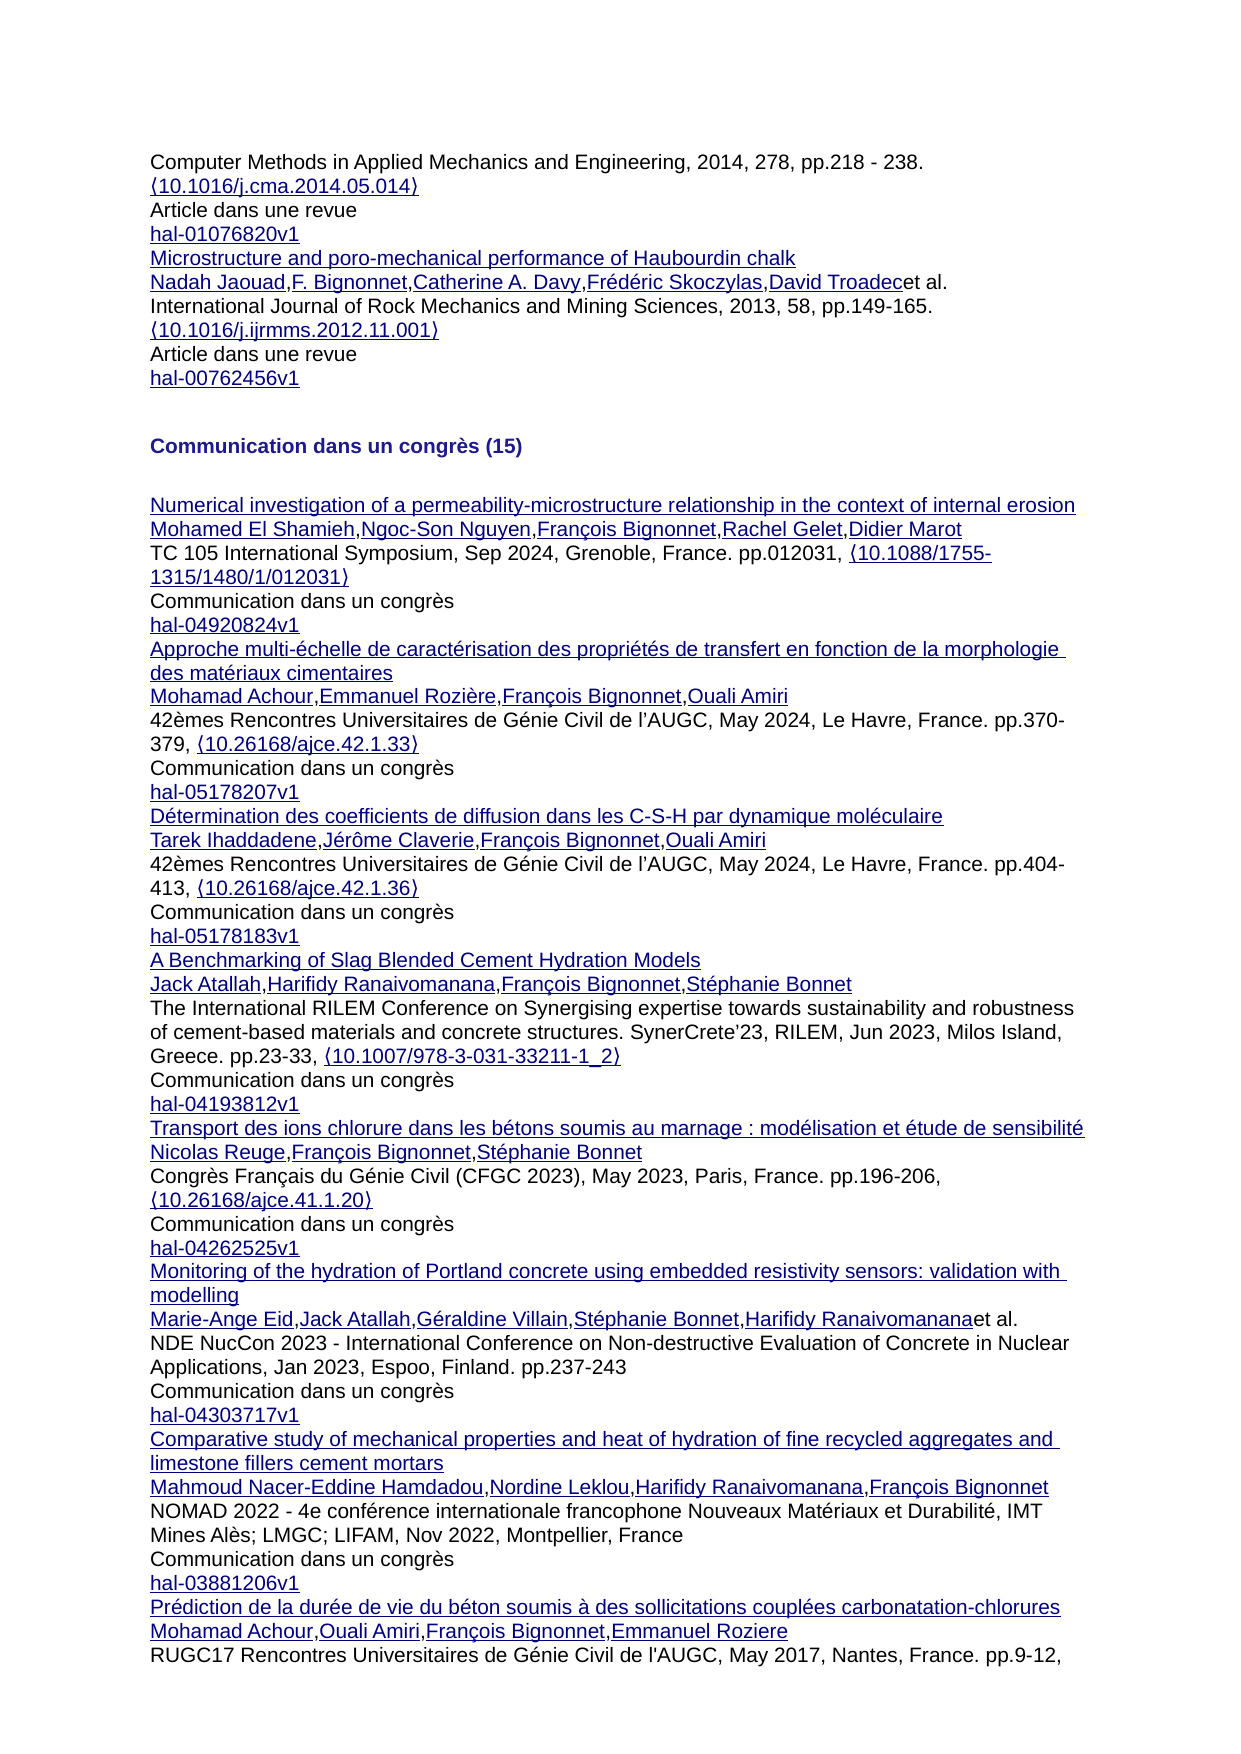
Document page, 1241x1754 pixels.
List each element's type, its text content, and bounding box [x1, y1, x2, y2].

table_cell Microstructure and poro-mechanical performance of Haubourdin chalk Nadah Jaouad,F. Bignonnet,Catherine A. Davy,Frédéric Skoczylas,David Troadecet al. International Journal of Rock Mechanics and Mining Sciences, 2013, 58, pp.149-165. ⟨10.1016/j.ijrmms.2012.11.001⟩ Article dans une revue hal-00762456v1 [150, 246, 1090, 389]
table_cell Prédiction de la durée de vie du béton soumis à des sollicitations couplées carbonatation-chlorures Mohamad Achour,Ouali Amiri,François Bignonnet,Emmanuel Roziere RUGC17 Rencontres Universitaires de Génie Civil de l'AUGC, May 2017, Nantes, France. pp.9-12, [150, 1595, 1090, 1667]
subtitle Communication dans un congrès (15) [150, 434, 1090, 458]
table_cell Détermination des coefficients de diffusion dans les C-S-H par dynamique moléculaire Tarek Ihaddadene,Jérôme Claverie,François Bignonnet,Ouali Amiri 42èmes Rencontres Universitaires de Génie Civil de l’AUGC, May 2024, Le Havre, France. pp.404-413, ⟨10.26168/ajce.42.1.36⟩ Communication dans un congrès hal-05178183v1 [150, 804, 1090, 948]
table_cell Comparative study of mechanical properties and heat of hydration of fine recycled aggregates and limestone fillers cement mortars Mahmoud Nacer-Eddine Hamdadou,Nordine Leklou,Harifidy Ranaivomanana,François Bignonnet NOMAD 2022 - 4e conférence internationale francophone Nouveaux Matériaux et Durabilité, IMT Mines Alès; LMGC; LIFAM, Nov 2022, Montpellier, France Communication dans un congrès hal-03881206v1 [150, 1427, 1090, 1595]
table_cell Computer Methods in Applied Mechanics and Engineering, 2014, 278, pp.218 - 238. ⟨10.1016/j.cma.2014.05.014⟩ Article dans une revue hal-01076820v1 [150, 150, 1090, 246]
table_cell Transport des ions chlorure dans les bétons soumis au marnage : modélisation et étude de sensibilité Nicolas Reuge,François Bignonnet,Stéphanie Bonnet Congrès Français du Génie Civil (CFGC 2023), May 2023, Paris, France. pp.196-206, ⟨10.26168/ajce.41.1.20⟩ Communication dans un congrès hal-04262525v1 [150, 1116, 1090, 1259]
table_cell Approche multi-échelle de caractérisation des propriétés de transfert en fonction de la morphologie des matériaux cimentaires Mohamad Achour,Emmanuel Rozière,François Bignonnet,Ouali Amiri 42èmes Rencontres Universitaires de Génie Civil de l’AUGC, May 2024, Le Havre, France. pp.370-379, ⟨10.26168/ajce.42.1.33⟩ Communication dans un congrès hal-05178207v1 [150, 636, 1090, 804]
table_cell Monitoring of the hydration of Portland concrete using embedded resistivity sensors: validation with modelling Marie-Ange Eid,Jack Atallah,Géraldine Villain,Stéphanie Bonnet,Harifidy Ranaivomananaet al. NDE NucCon 2023 - International Conference on Non-destructive Evaluation of Concrete in Nuclear Applications, Jan 2023, Espoo, Finland. pp.237-243 Communication dans un congrès hal-04303717v1 [150, 1259, 1090, 1427]
table_header Numerical investigation of a permeability-microstructure relationship in the context of internal erosion Mohamed El Shamieh,Ngoc-Son Nguyen,François Bignonnet,Rachel Gelet,Didier Marot TC 105 International Symposium, Sep 2024, Grenoble, France. pp.012031, ⟨10.1088/1755-1315/1480/1/012031⟩ Communication dans un congrès hal-04920824v1 [150, 493, 1090, 636]
table_cell A Benchmarking of Slag Blended Cement Hydration Models Jack Atallah,Harifidy Ranaivomanana,François Bignonnet,Stéphanie Bonnet The International RILEM Conference on Synergising expertise towards sustainability and robustness of cement-based materials and concrete structures. SynerCrete’23, RILEM, Jun 2023, Milos Island, Greece. pp.23-33, ⟨10.1007/978-3-031-33211-1_2⟩ Communication dans un congrès hal-04193812v1 [150, 948, 1090, 1116]
